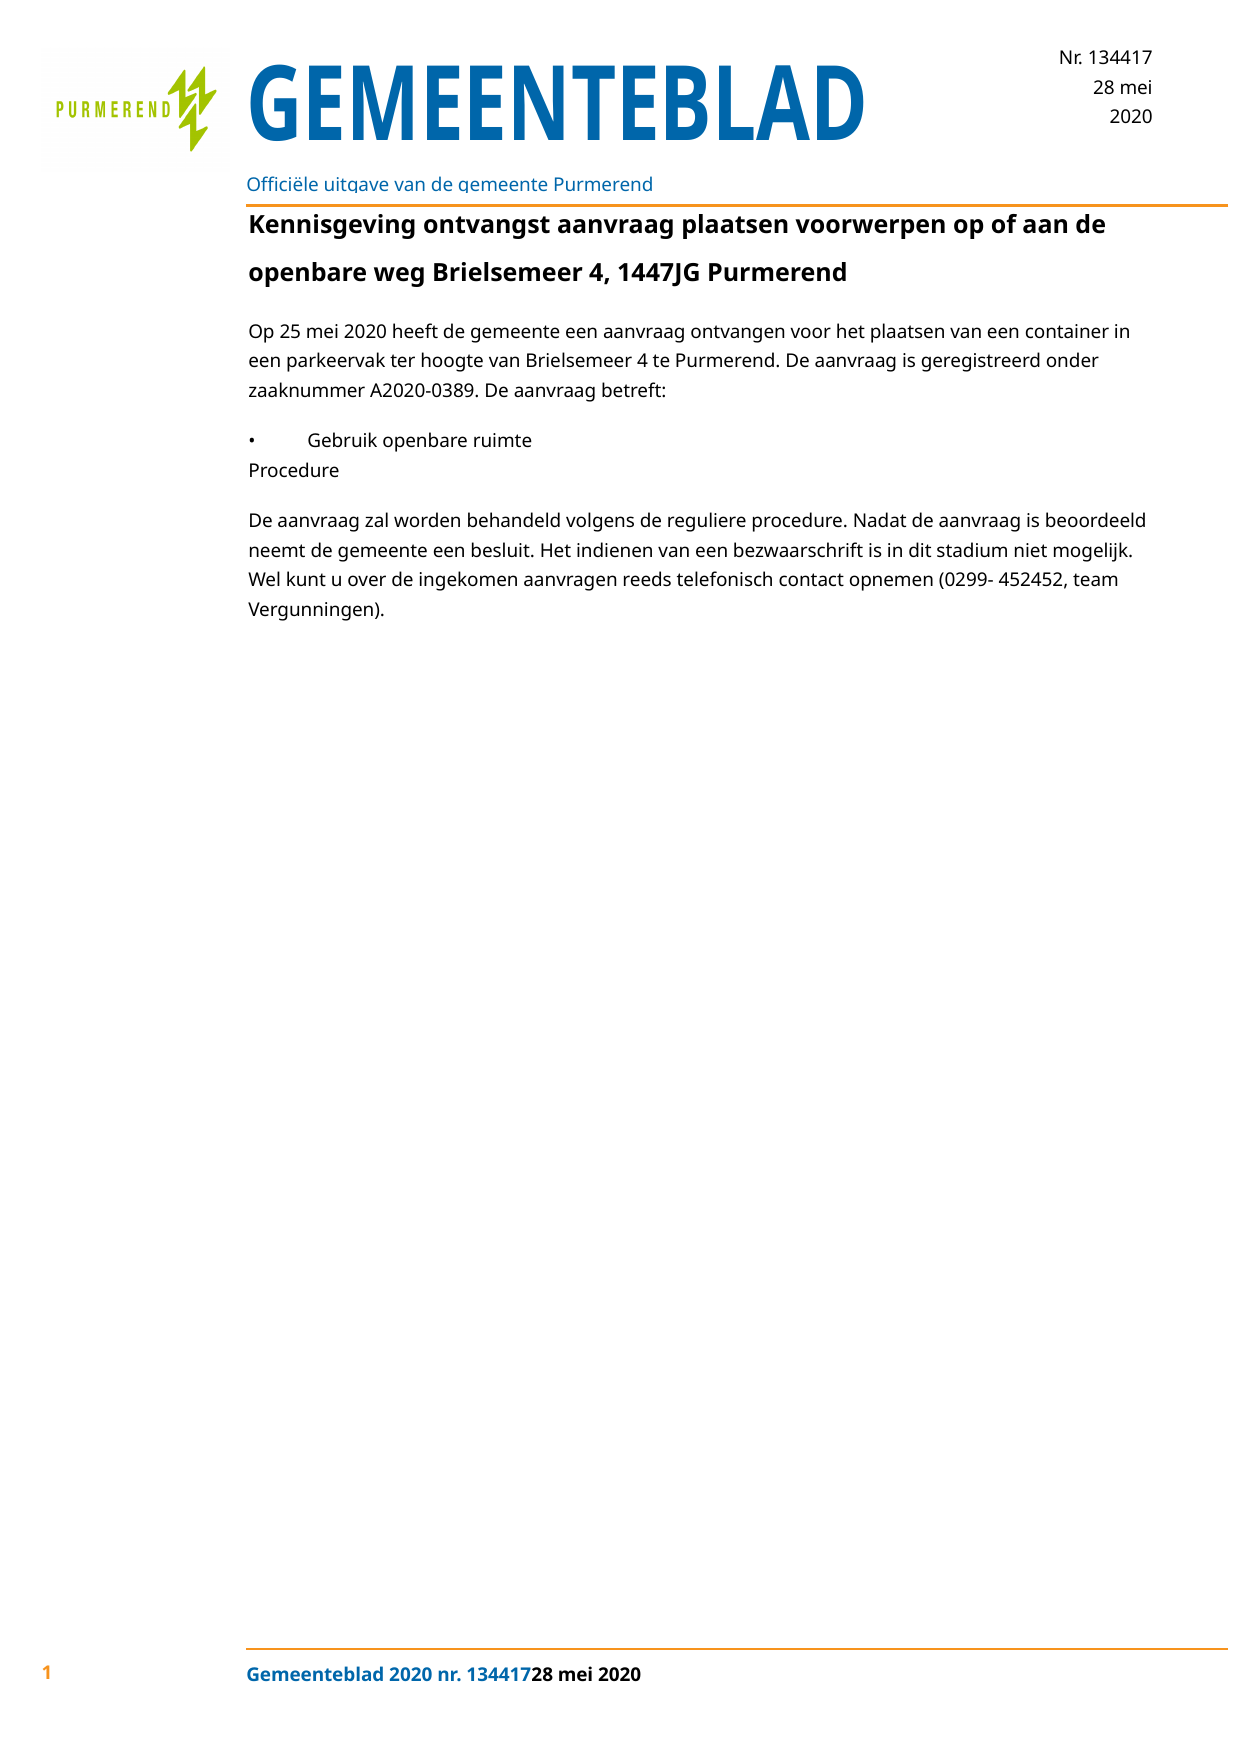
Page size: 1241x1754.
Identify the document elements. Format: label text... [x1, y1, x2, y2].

text Kennisgeving ontvangst aanvraag plaatsen voorwerpen op of aan de openbare weg Brielsemeer 4, 1447JG Purmerend [248, 207, 1152, 288]
list Gebruik openbare ruimte [248, 427, 1152, 453]
text Op 25 mei 2020 heeft de gemeente een aanvraag ontvangen voor het plaatsen van een container in een parkeervak ter hoogte van Brielsemeer 4 te Purmerend. De aanvraag is geregistreerd onder zaaknummer A2020-0389. De aanvraag betreft: [248, 318, 1152, 403]
text Procedure [248, 457, 1152, 483]
picture [41, 47, 231, 172]
text De aanvraag zal worden behandeld volgens de reguliere procedure. Nadat de aanvraag is beoordeeld neemt de gemeente een besluit. Het indienen van een bezwaarschrift is in dit stadium niet mogelijk. Wel kunt u over de ingekomen aanvragen reeds telefonisch contact opnemen (0299- 452452, team Vergunningen). [248, 507, 1152, 622]
